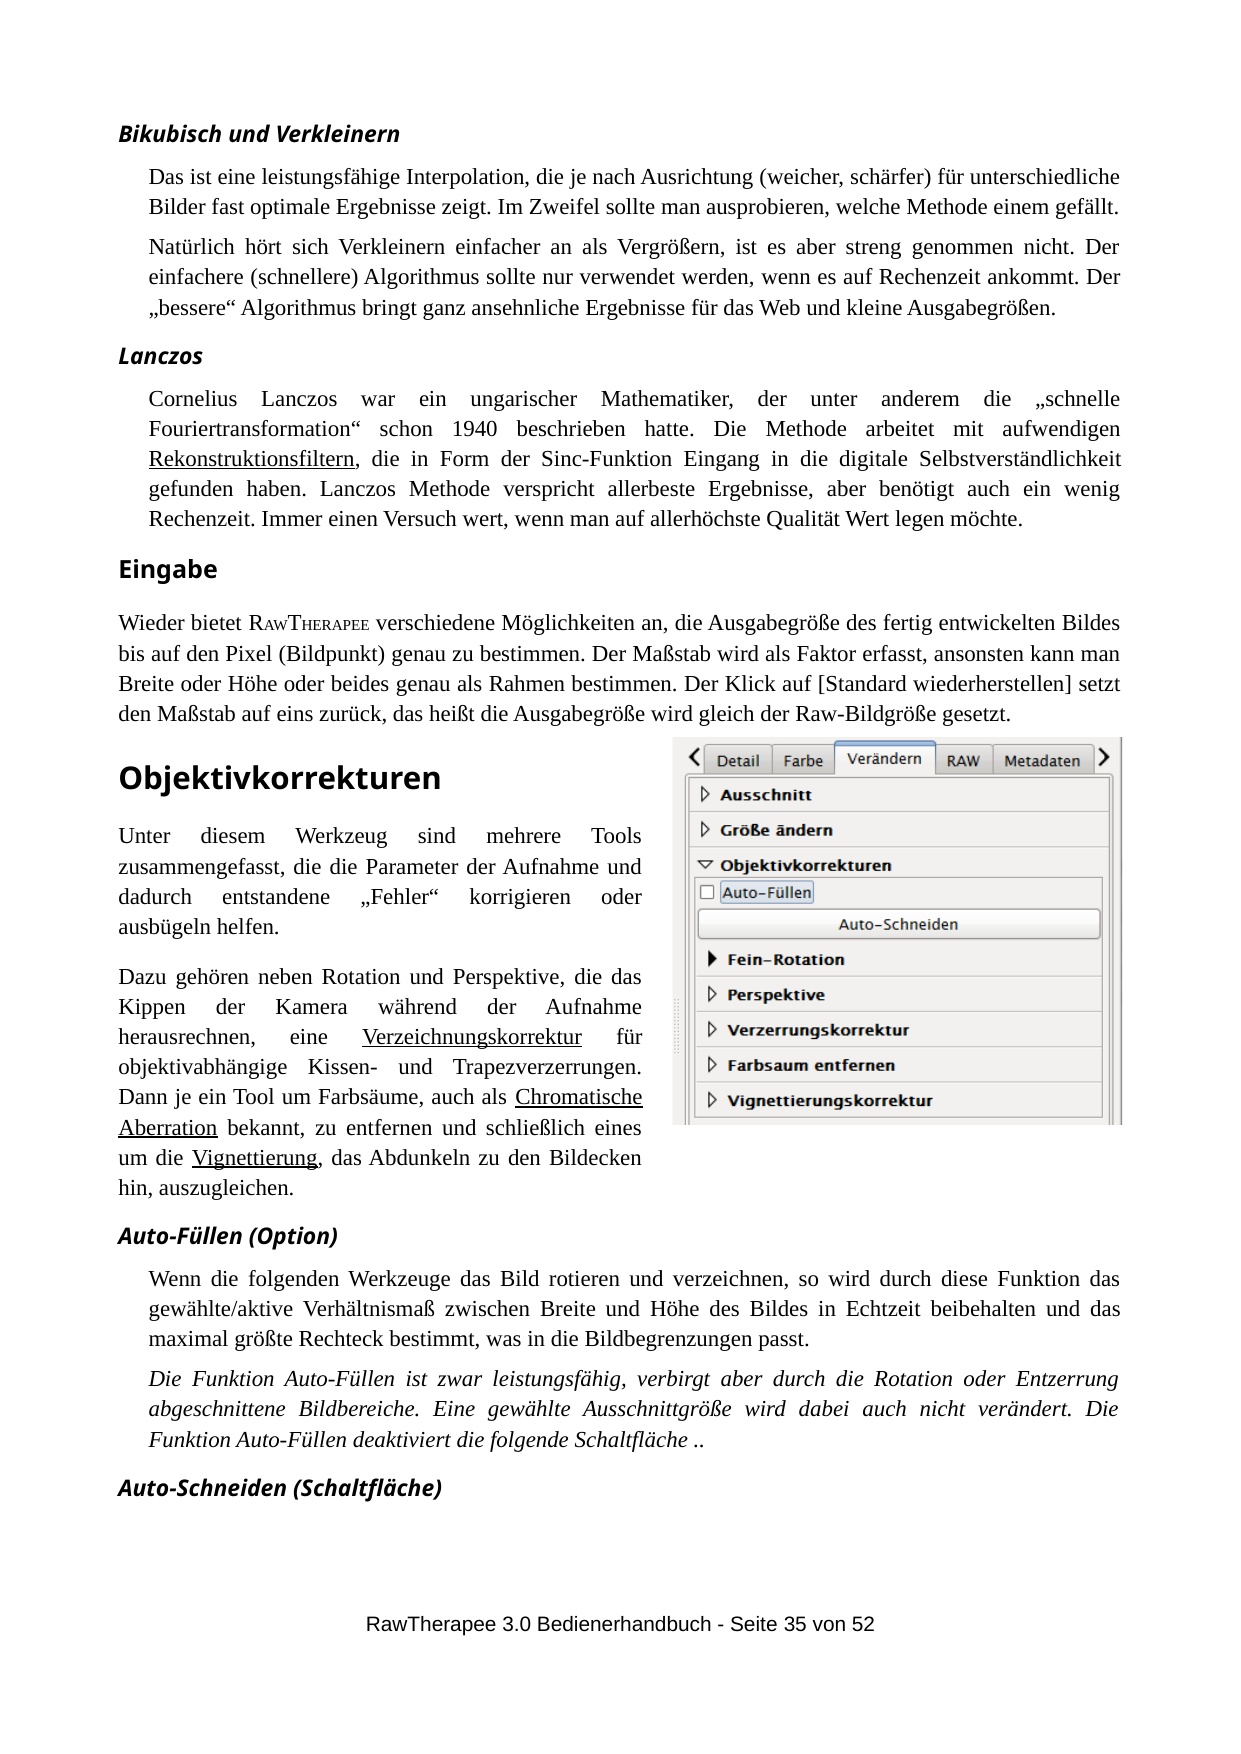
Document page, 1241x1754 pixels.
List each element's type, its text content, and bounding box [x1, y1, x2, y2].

subtitle Objektivkorrekturen [118, 756, 672, 799]
subtitle Auto-Schneiden (Schaltfläche) [118, 1472, 1122, 1503]
text Wenn die folgenden Werkzeuge das Bild rotieren und verzeichnen, so wird durch diese Funktion das gewählte/aktive Verhältnismaß zwischen Breite und Höhe des Bildes in Echtzeit beibehalten und das maximal größte Rechteck bestimmt, was in die Bildbegrenzungen passt. [148, 1261, 1122, 1352]
subtitle Auto-Füllen (Option) [118, 1220, 1122, 1251]
text Cornelius Lanczos war ein ungarischer Mathematiker, der unter anderem die „schnelle Fouriertransformation“ schon 1940 beschrieben hatte. Die Methode arbeitet mit aufwendigen Rekonstruktionsfiltern, die in Form der Sinc-Funktion Eingang in die digitale Selbstverständlichkeit gefunden haben. Lanczos Methode verspricht allerbeste Ergebnisse, aber benötigt auch ein wenig Rechenzeit. Immer einen Versuch wert, wenn man auf allerhöchste Qualität Wert legen möchte. [148, 381, 1122, 532]
text Unter diesem Werkzeug sind mehrere Tools zusammengefasst, die die Parameter der Aufnahme und dadurch entstandene „Fehler“ korrigieren oder ausbügeln helfen. [118, 819, 672, 939]
subtitle Lanczos [118, 340, 1122, 371]
text Die Funktion Auto-Füllen ist zwar leistungsfähig, verbirgt aber durch die Rotation oder Entzerrung abgeschnittene Bildbereiche. Eine gewählte Ausschnittgröße wird dabei auch nicht verändert. Die Funktion Auto-Füllen deaktiviert die folgende Schaltfläche .. [148, 1362, 1122, 1452]
subtitle Bikubisch und Verkleinern [118, 118, 1122, 149]
text Natürlich hört sich Verkleinern einfacher an als Vergrößern, ist es aber streng genommen nicht. Der einfachere (schnellere) Algorithmus sollte nur verwendet werden, wenn es auf Rechenzeit ankommt. Der „bessere“ Algorithmus bringt ganz ansehnliche Ergebnisse für das Web und kleine Ausgabegrößen. [148, 229, 1122, 320]
subtitle Eingabe [118, 552, 1122, 586]
text Wieder bietet RawTherapee verschiedene Möglichkeiten an, die Ausgabegröße des fertig entwickelten Bildes bis auf den Pixel (Bildpunkt) genau zu bestimmen. Der Maßstab wird als Faktor erfasst, ansonsten kann man Breite oder Höhe oder beides genau als Rahmen bestimmen. Der Klick auf [Standard wiederherstellen] setzt den Maßstab auf eins zurück, das heißt die Ausgabegröße wird gleich der Raw-Bildgröße gesetzt. [118, 606, 1122, 726]
text Dazu gehören neben Rotation und Perspektive, die das Kippen der Kamera während der Aufnahme herausrechnen, eine Verzeichnungskorrektur für objektivabhängige Kissen- und Trapezverzerrungen. Dann je ein Tool um Farbsäume, auch als Chromatische Aberration bekannt, zu entfernen und schließlich eines um die Vignettierung, das Abdunkeln zu den Bildecken hin, auszugleichen. [118, 959, 1122, 1200]
picture [672, 737, 1123, 1125]
text Das ist eine leistungsfähige Interpolation, die je nach Ausrichtung (weicher, schärfer) für unterschiedliche Bilder fast optimale Ergebnisse zeigt. Im Zweifel sollte man ausprobieren, welche Methode einem gefällt. [148, 159, 1122, 219]
